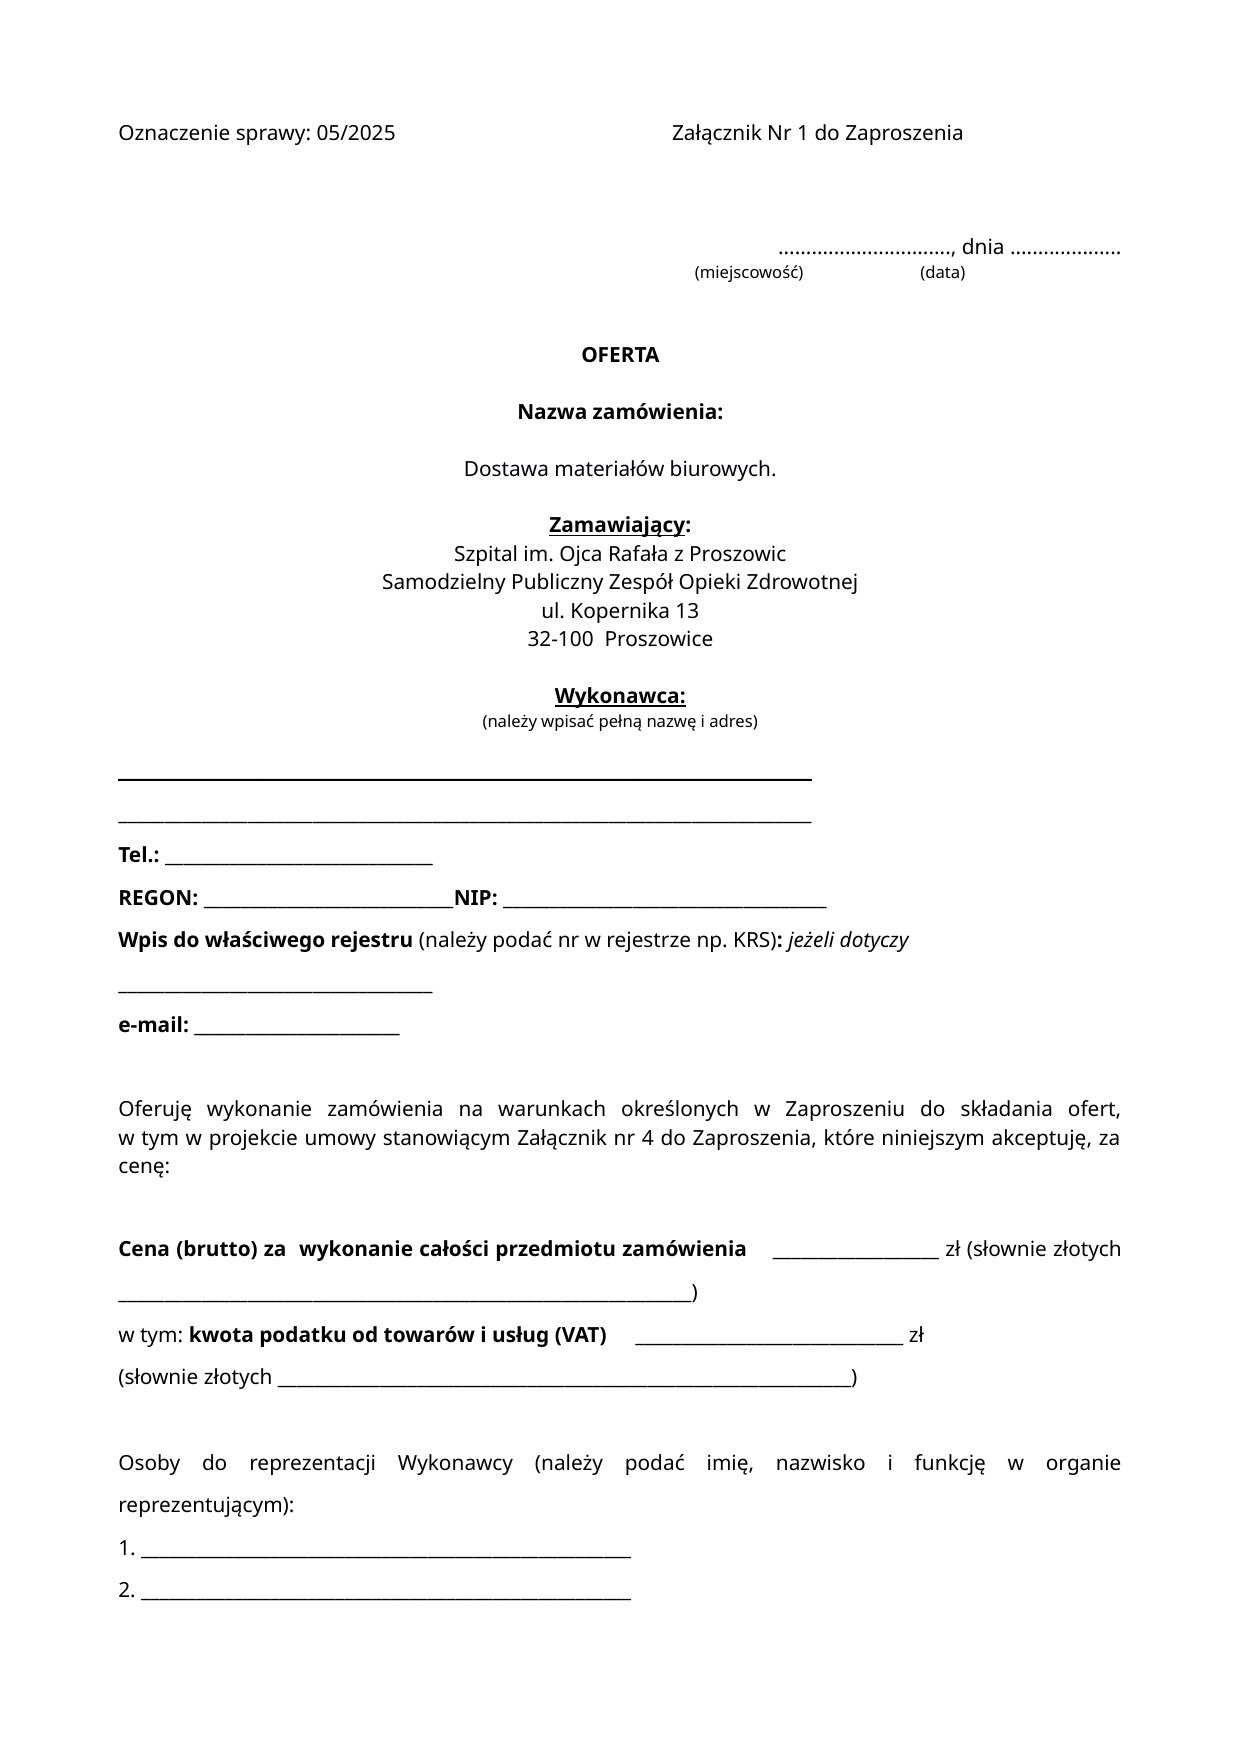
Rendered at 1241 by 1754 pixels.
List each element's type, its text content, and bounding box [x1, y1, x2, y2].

text Oznaczenie sprawy: 05/2025 Załącznik Nr 1 do Zaproszenia [118, 118, 1122, 147]
text (miejscowość) (data) [118, 260, 1122, 283]
text Wpis do właściwego rejestru (należy podać nr w rejestrze np. KRS): jeżeli dotyczy [118, 925, 1077, 954]
text Oferuję wykonanie zamówienia na warunkach określonych w Zaproszeniu do składania ofert, w tym w projekcie umowy stanowiącym Załącznik nr 4 do Zaproszenia, które niniejszym akceptuję, za cenę: [118, 1094, 1122, 1179]
text Szpital im. Ojca Rafała z Proszowic [118, 539, 1122, 567]
text ___________________________________________________________________________ [118, 798, 1122, 826]
text Dostawa materiałów biurowych. [118, 454, 1122, 482]
text ___________________________________________________________________________ [118, 755, 1122, 783]
text w tym: kwota podatku od towarów i usług (VAT) _____________________________ zł [118, 1320, 1122, 1348]
text (słownie złotych ______________________________________________________________) [118, 1362, 1122, 1391]
text Cena (brutto) za wykonanie całości przedmiotu zamówienia __________________ zł (słownie złotych ______________________________________________________________) [118, 1234, 1122, 1306]
text REGON: ___________________________NIP: ___________________________________ [118, 883, 1122, 911]
text Samodzielny Publiczny Zespół Opieki Zdrowotnej [118, 567, 1122, 596]
text 1. _____________________________________________________ [118, 1533, 1122, 1561]
text 32-100 Proszowice [118, 624, 1122, 653]
text e-mail: ________________________ [118, 1011, 1122, 1039]
text ul. Kopernika 13 [118, 596, 1122, 624]
text (należy wpisać pełną nazwę i adres) [118, 709, 1122, 732]
text Tel.: _____________________________ [118, 840, 1122, 869]
text Osoby do reprezentacji Wykonawcy (należy podać imię, nazwisko i funkcję w organie reprezentującym): [118, 1448, 1122, 1519]
text 2. _____________________________________________________ [118, 1575, 1122, 1604]
text ..............................., dnia .................... [118, 232, 1122, 260]
text Wykonawca: [118, 681, 1122, 709]
text OFERTA [118, 340, 1122, 368]
text Nazwa zamówienia: [118, 397, 1122, 425]
text Zamawiający: [118, 511, 1122, 539]
text __________________________________ [118, 968, 1077, 996]
